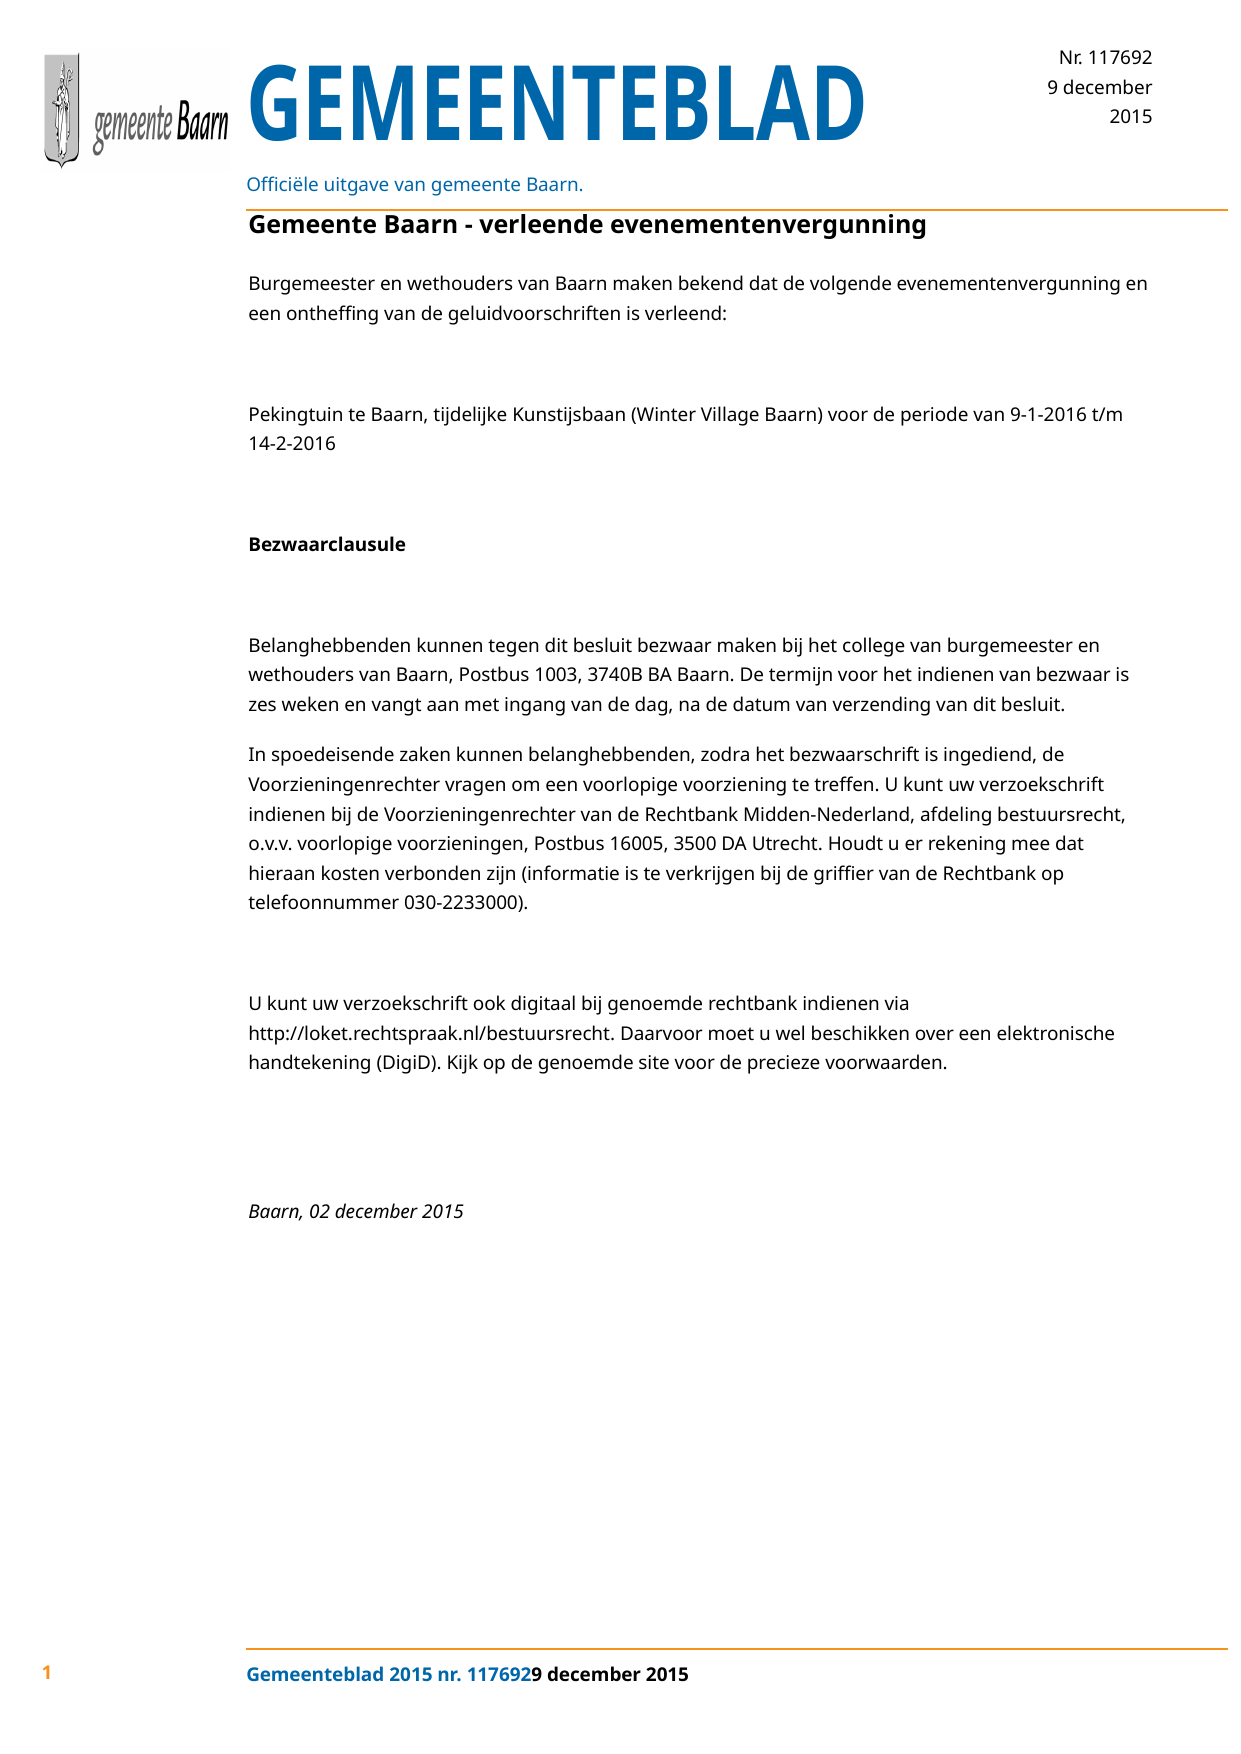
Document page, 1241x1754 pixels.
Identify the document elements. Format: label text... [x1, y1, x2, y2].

text Gemeente Baarn - verleende evenementenvergunning [248, 211, 1152, 241]
text Baarn, 02 december 2015 [248, 1198, 1152, 1224]
text In spoedeisende zaken kunnen belanghebbenden, zodra het bezwaarschrift is ingediend, de Voorzieningenrechter vragen om een voorlopige voorziening te treffen. U kunt uw verzoekschrift indienen bij de Voorzieningenrechter van de Rechtbank Midden-Nederland, afdeling bestuursrecht, o.v.v. voorlopige voorzieningen, Postbus 16005, 3500 DA Utrecht. Houdt u er rekening mee dat hieraan kosten verbonden zijn (informatie is te verkrijgen bij de griffier van de Rechtbank op telefoonnummer 030-2233000). [248, 742, 1152, 915]
picture [41, 47, 231, 172]
text Burgemeester en wethouders van Baarn maken bekend dat de volgende evenementenvergunning en een ontheffing van de geluidvoorschriften is verleend: [248, 270, 1152, 326]
text Belanghebbenden kunnen tegen dit besluit bezwaar maken bij het college van burgemeester en wethouders van Baarn, Postbus 1003, 3740B BA Baarn. De termijn voor het indienen van bezwaar is zes weken en vangt aan met ingang van de dag, na de datum van verzending van dit besluit. [248, 632, 1152, 717]
text Pekingtuin te Baarn, tijdelijke Kunstijsbaan (Winter Village Baarn) voor de periode van 9-1-2016 t/m 14-2-2016 [248, 401, 1152, 456]
text U kunt uw verzoekschrift ook digitaal bij genoemde rechtbank indienen via http://loket.rechtspraak.nl/bestuursrecht. Daarvoor moet u wel beschikken over een elektronische handtekening (DigiD). Kijk op de genoemde site voor de precieze voorwaarden. [248, 990, 1152, 1075]
text Bezwaarclausule [248, 531, 1152, 557]
